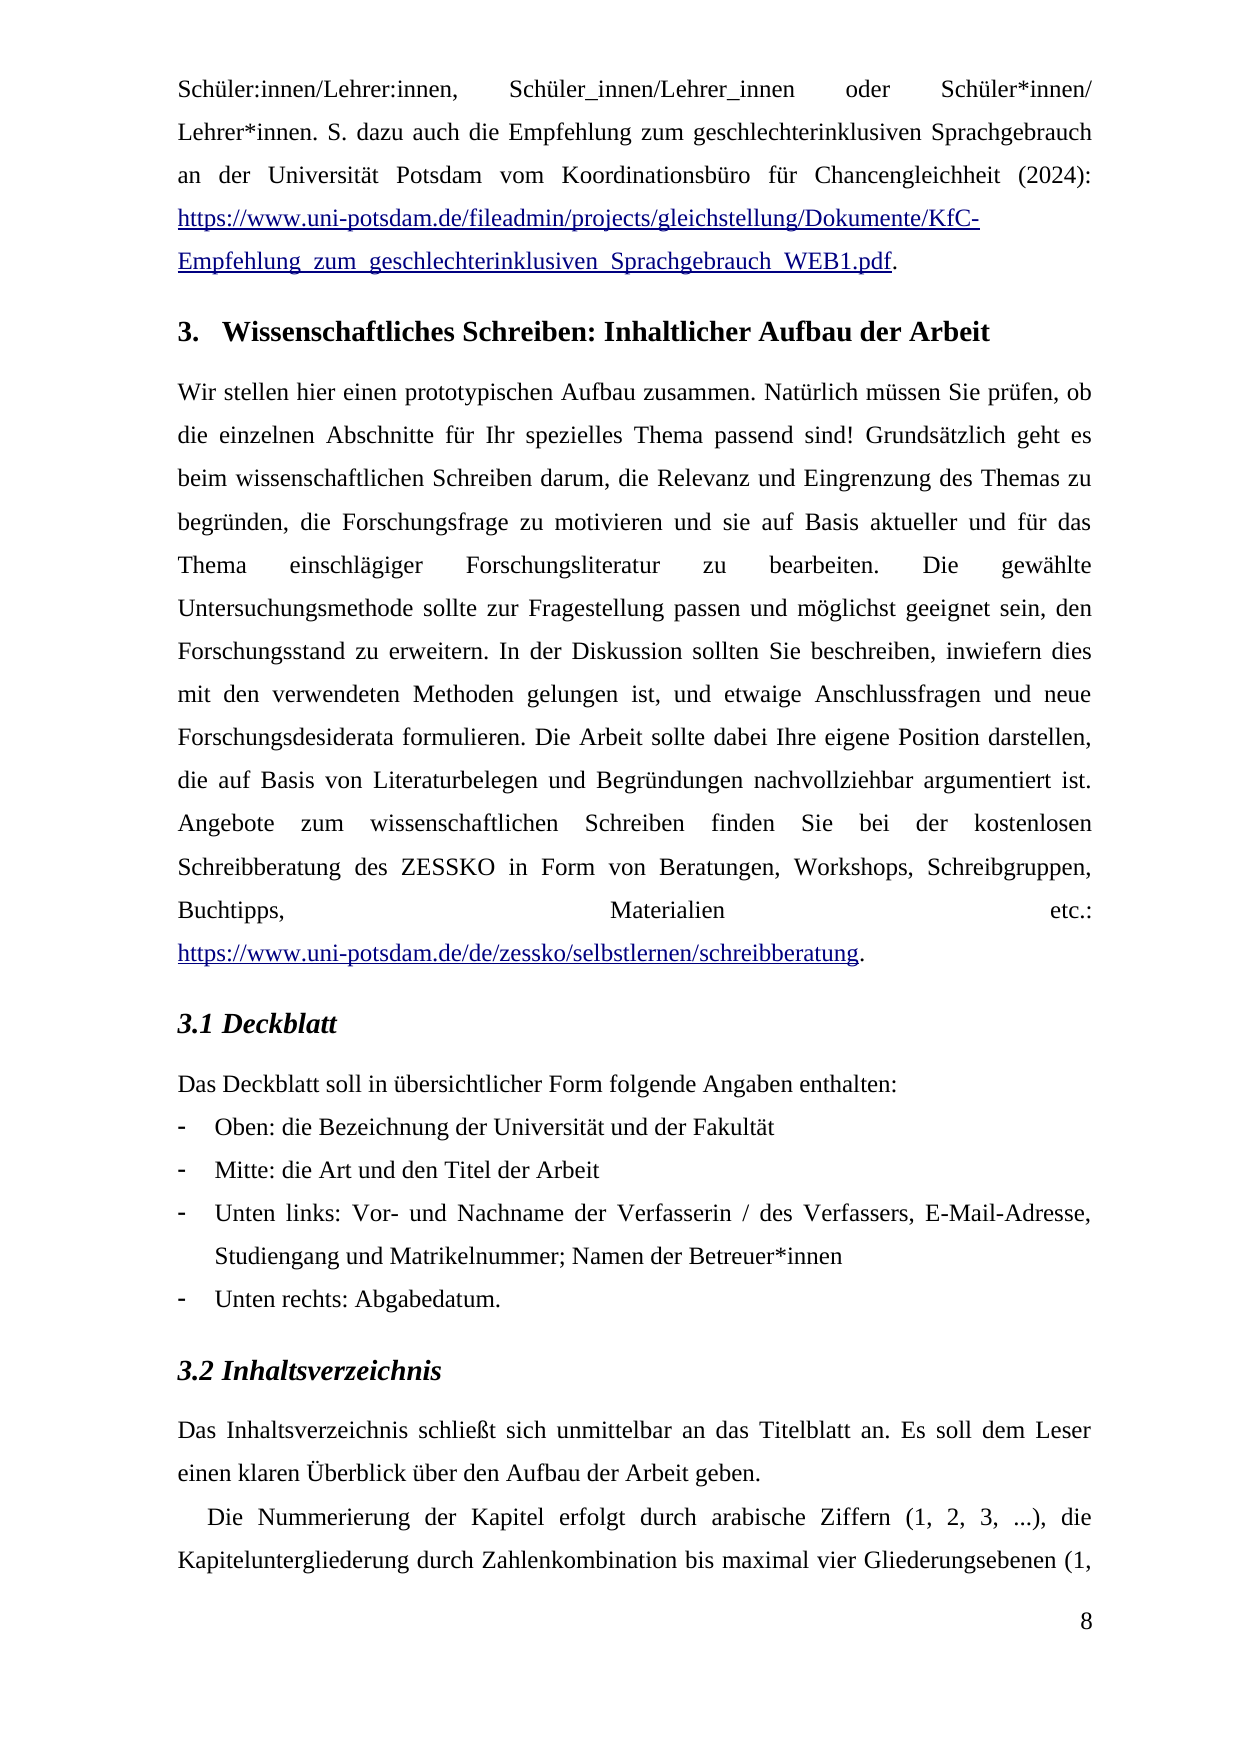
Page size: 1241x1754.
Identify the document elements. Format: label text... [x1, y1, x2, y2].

list Oben: die Bezeichnung der Universität und der Fakultät [177, 1112, 1092, 1141]
text Die Nummerierung der Kapitel erfolgt durch arabische Ziffern (1, 2, 3, ...), die Kapiteluntergliederung durch Zahlenkombination bis maximal vier Gliederungsebenen (1, [177, 1502, 1092, 1573]
list Unten links: Vor- und Nachname der Verfasserin / des Verfassers, E-Mail-Adresse, Studiengang und Matrikelnummer; Namen der Betreuer*innen [177, 1198, 1092, 1270]
list Mitte: die Art und den Titel der Arbeit [177, 1155, 1092, 1184]
text Wir stellen hier einen prototypischen Aufbau zusammen. Natürlich müssen Sie prüfen, ob die einzelnen Abschnitte für Ihr spezielles Thema passend sind! Grundsätzlich geht es beim wissenschaftlichen Schreiben darum, die Relevanz und Eingrenzung des Themas zu begründen, die Forschungsfrage zu motivieren und sie auf Basis aktueller und für das Thema einschlägiger Forschungsliteratur zu bearbeiten. Die gewählte Untersuchungsmethode sollte zur Fragestellung passen und möglichst geeignet sein, den Forschungsstand zu erweitern. In der Diskussion sollten Sie beschreiben, inwiefern dies mit den verwendeten Methoden gelungen ist, und etwaige Anschlussfragen und neue Forschungsdesiderata formulieren. Die Arbeit sollte dabei Ihre eigene Position darstellen, die auf Basis von Literaturbelegen und Begründungen nachvollziehbar argumentiert ist. Angebote zum wissenschaftlichen Schreiben finden Sie bei der kostenlosen Schreibberatung des ZESSKO in Form von Beratungen, Workshops, Schreibgruppen, Buchtipps, Materialien etc.: https://www.uni-potsdam.de/de/zessko/selbstlernen/schreibberatung. [177, 377, 1092, 967]
text Das Inhaltsverzeichnis schließt sich unmittelbar an das Titelblatt an. Es soll dem Leser einen klaren Überblick über den Aufbau der Arbeit geben. [177, 1415, 1092, 1487]
text Schüler:innen/Lehrer:innen, Schüler_innen/Lehrer_innen oder Schüler*innen/ Lehrer*innen. S. dazu auch die Empfehlung zum geschlechterinklusiven Sprachgebrauch an der Universität Potsdam vom Koordinationsbüro für Chancengleichheit (2024): https://www.uni-potsdam.de/fileadmin/projects/gleichstellung/Dokumente/KfC-Empfehlung_zum_geschlechterinklusiven_Sprachgebrauch_WEB1.pdf. [177, 74, 1092, 275]
list Inhaltsverzeichnis [177, 1353, 1092, 1386]
text Das Deckblatt soll in übersichtlicher Form folgende Angaben enthalten: [177, 1069, 1092, 1098]
list Unten rechts: Abgabedatum. [177, 1284, 1092, 1313]
list Wissenschaftliches Schreiben: Inhaltlicher Aufbau der Arbeit [177, 314, 1092, 348]
list Deckblatt [177, 1006, 1092, 1039]
